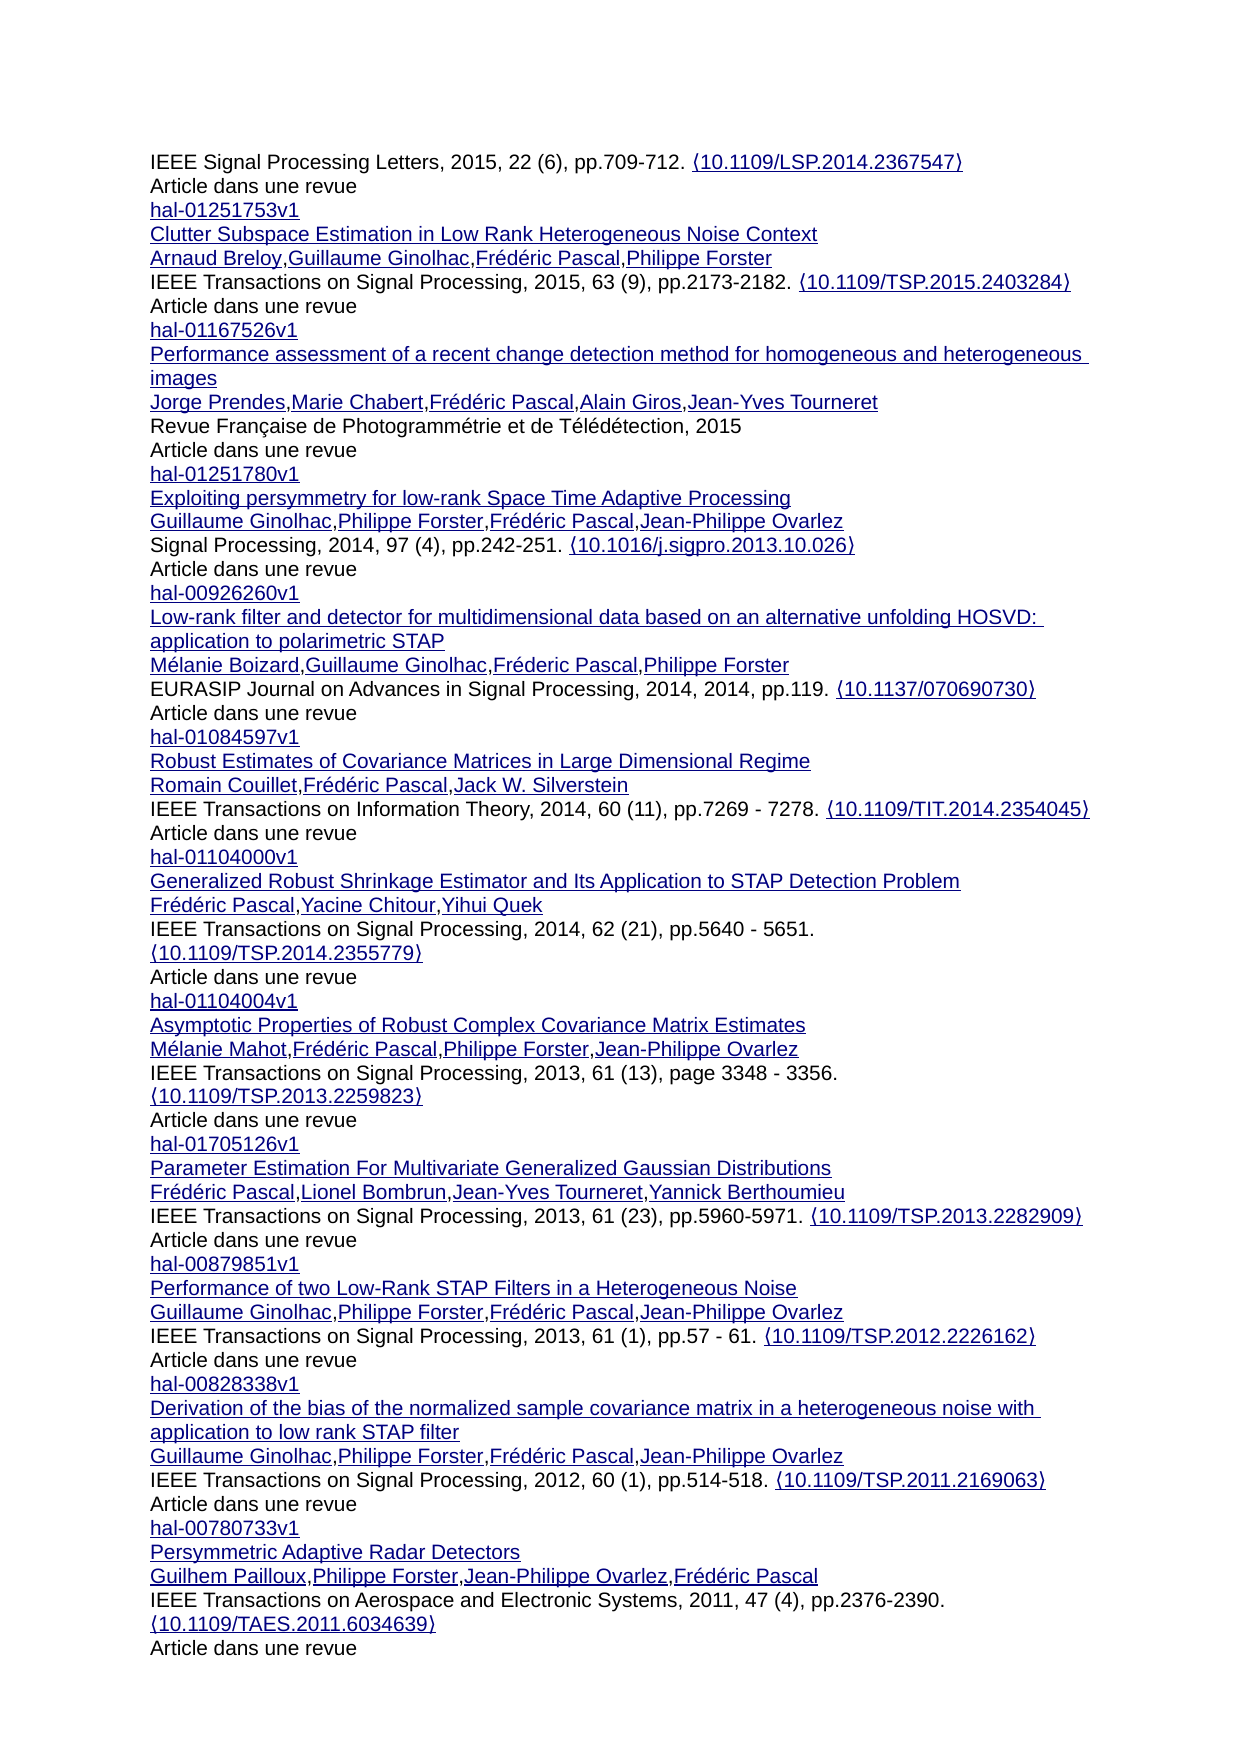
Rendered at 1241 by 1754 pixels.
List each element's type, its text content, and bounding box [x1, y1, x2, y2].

table_cell Robust Estimates of Covariance Matrices in Large Dimensional Regime Romain Couillet,Frédéric Pascal,Jack W. Silverstein IEEE Transactions on Information Theory, 2014, 60 (11), pp.7269 - 7278. ⟨10.1109/TIT.2014.2354045⟩ Article dans une revue hal-01104000v1 [150, 749, 1090, 869]
table_cell Derivation of the bias of the normalized sample covariance matrix in a heterogeneous noise with application to low rank STAP filter Guillaume Ginolhac,Philippe Forster,Frédéric Pascal,Jean-Philippe Ovarlez IEEE Transactions on Signal Processing, 2012, 60 (1), pp.514-518. ⟨10.1109/TSP.2011.2169063⟩ Article dans une revue hal-00780733v1 [150, 1396, 1090, 1539]
table_cell Low-rank filter and detector for multidimensional data based on an alternative unfolding HOSVD: application to polarimetric STAP Mélanie Boizard,Guillaume Ginolhac,Fréderic Pascal,Philippe Forster EURASIP Journal on Advances in Signal Processing, 2014, 2014, pp.119. ⟨10.1137/070690730⟩ Article dans une revue hal-01084597v1 [150, 605, 1090, 749]
table_cell Performance of two Low-Rank STAP Filters in a Heterogeneous Noise Guillaume Ginolhac,Philippe Forster,Frédéric Pascal,Jean-Philippe Ovarlez IEEE Transactions on Signal Processing, 2013, 61 (1), pp.57 - 61. ⟨10.1109/TSP.2012.2226162⟩ Article dans une revue hal-00828338v1 [150, 1276, 1090, 1396]
table_cell IEEE Signal Processing Letters, 2015, 22 (6), pp.709-712. ⟨10.1109/LSP.2014.2367547⟩ Article dans une revue hal-01251753v1 [150, 150, 1090, 222]
table_cell Generalized Robust Shrinkage Estimator and Its Application to STAP Detection Problem Frédéric Pascal,Yacine Chitour,Yihui Quek IEEE Transactions on Signal Processing, 2014, 62 (21), pp.5640 - 5651. ⟨10.1109/TSP.2014.2355779⟩ Article dans une revue hal-01104004v1 [150, 869, 1090, 1012]
table_cell Asymptotic Properties of Robust Complex Covariance Matrix Estimates Mélanie Mahot,Frédéric Pascal,Philippe Forster,Jean-Philippe Ovarlez IEEE Transactions on Signal Processing, 2013, 61 (13), page 3348 - 3356. ⟨10.1109/TSP.2013.2259823⟩ Article dans une revue hal-01705126v1 [150, 1013, 1090, 1156]
table_cell Persymmetric Adaptive Radar Detectors Guilhem Pailloux,Philippe Forster,Jean-Philippe Ovarlez,Frédéric Pascal IEEE Transactions on Aerospace and Electronic Systems, 2011, 47 (4), pp.2376-2390. ⟨10.1109/TAES.2011.6034639⟩ Article dans une revue [150, 1540, 1090, 1659]
table_cell Parameter Estimation For Multivariate Generalized Gaussian Distributions Frédéric Pascal,Lionel Bombrun,Jean-Yves Tourneret,Yannick Berthoumieu IEEE Transactions on Signal Processing, 2013, 61 (23), pp.5960-5971. ⟨10.1109/TSP.2013.2282909⟩ Article dans une revue hal-00879851v1 [150, 1156, 1090, 1276]
table_cell Performance assessment of a recent change detection method for homogeneous and heterogeneous images Jorge Prendes,Marie Chabert,Frédéric Pascal,Alain Giros,Jean-Yves Tourneret Revue Française de Photogrammétrie et de Télédétection, 2015 Article dans une revue hal-01251780v1 [150, 342, 1090, 485]
table_cell Clutter Subspace Estimation in Low Rank Heterogeneous Noise Context Arnaud Breloy,Guillaume Ginolhac,Frédéric Pascal,Philippe Forster IEEE Transactions on Signal Processing, 2015, 63 (9), pp.2173-2182. ⟨10.1109/TSP.2015.2403284⟩ Article dans une revue hal-01167526v1 [150, 222, 1090, 342]
table_cell Exploiting persymmetry for low-rank Space Time Adaptive Processing Guillaume Ginolhac,Philippe Forster,Frédéric Pascal,Jean-Philippe Ovarlez Signal Processing, 2014, 97 (4), pp.242-251. ⟨10.1016/j.sigpro.2013.10.026⟩ Article dans une revue hal-00926260v1 [150, 485, 1090, 605]
